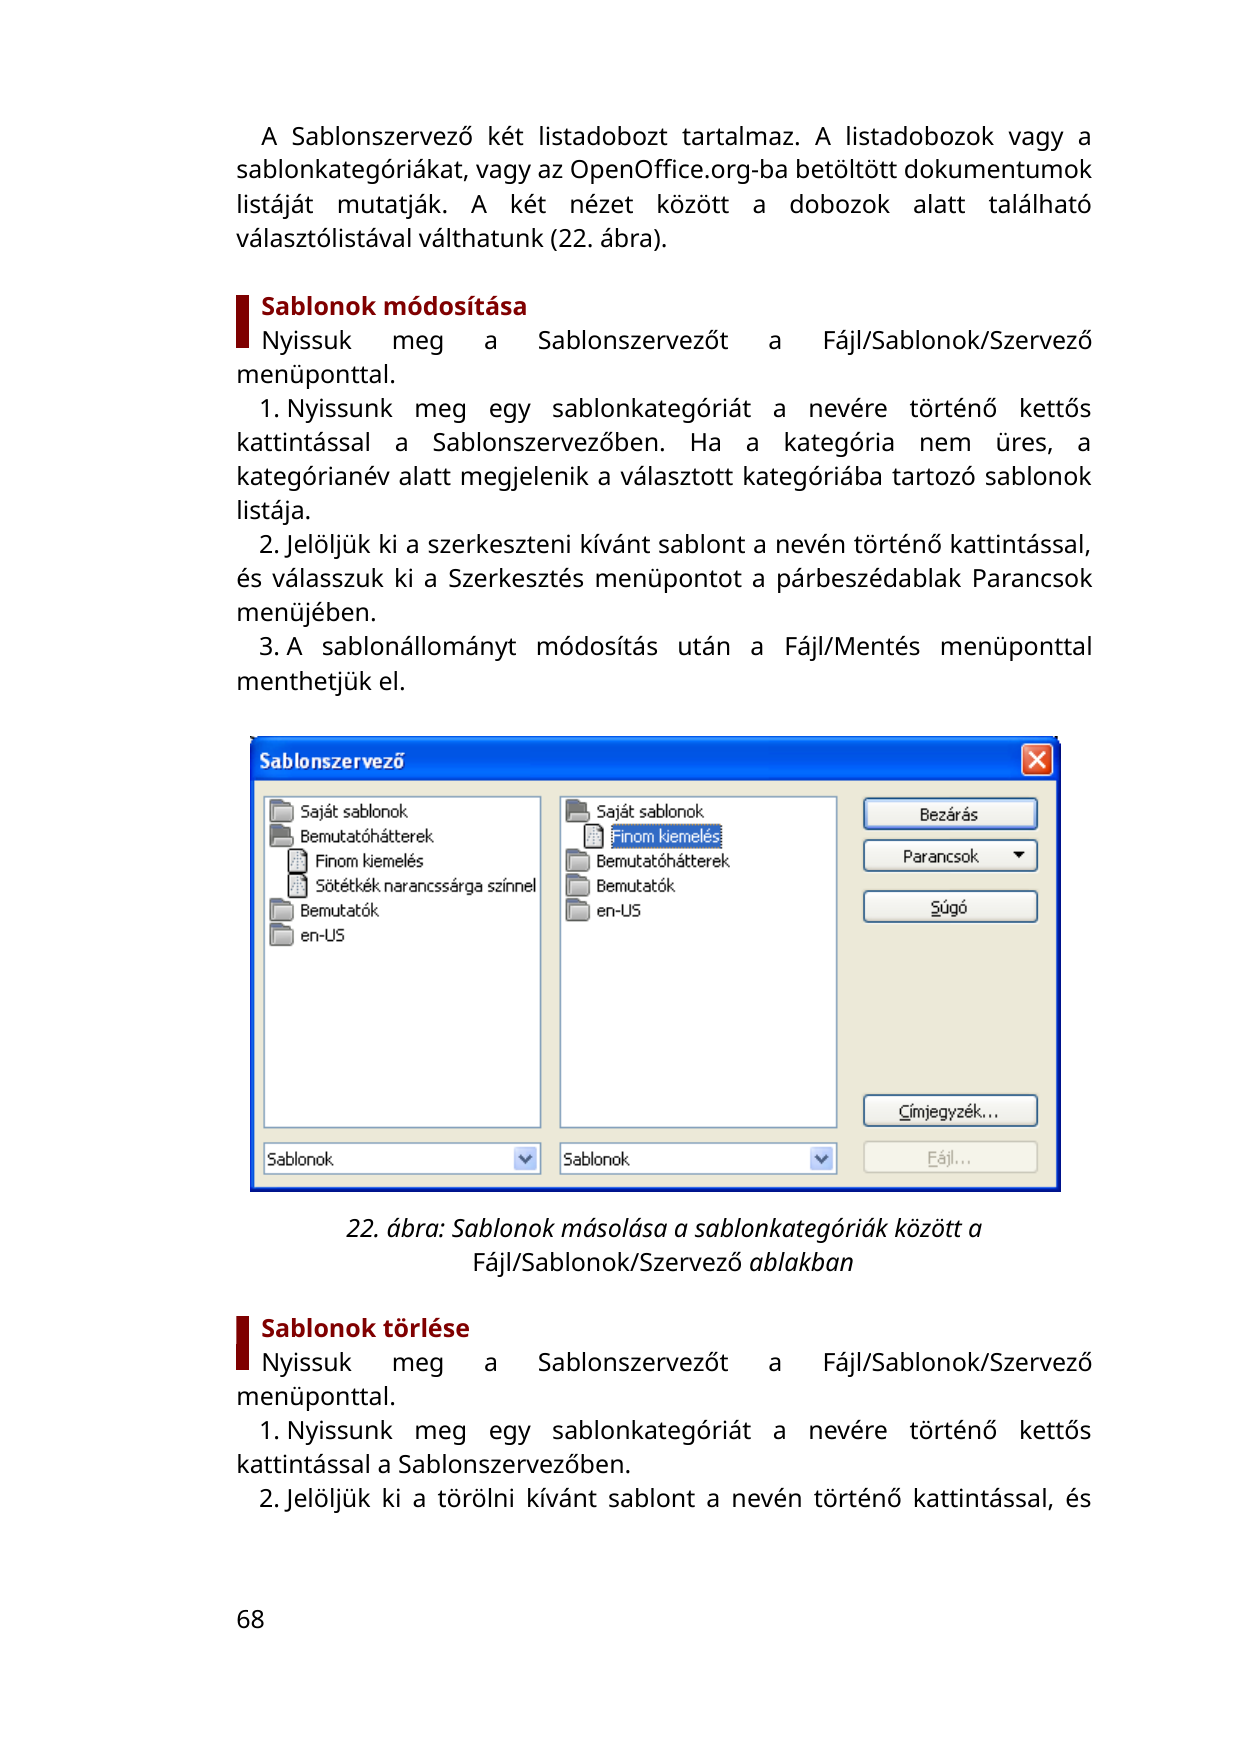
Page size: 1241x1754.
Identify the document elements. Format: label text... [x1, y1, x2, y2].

list Nyissunk meg egy sablonkategóriát a nevére történő kettős kattintással a Sablonszervezőben. [236, 1412, 1093, 1481]
picture [250, 736, 1061, 1192]
text A Sablonszervező két listadobozt tartalmaz. A listadobozok vagy a sablonkategóriákat, vagy az OpenOﬃce.org-ba betöltött dokumentumok listáját mutatják. A két nézet között a dobozok alatt található választólistával válthatunk (22. ábra). [236, 118, 1093, 254]
text Nyissuk meg a Sablonszervezőt a Fájl/Sablonok/Szervező menüponttal. [396, 357, 1093, 391]
list Nyissunk meg egy sablonkategóriát a nevére történő kettős kattintással a Sablonszervezőben. Ha a kategória nem üres, a kategórianév alatt megjelenik a választott kategóriába tartozó sablonok listája. [236, 391, 1093, 527]
text Nyissuk meg a Sablonszervezőt a Fájl/Sablonok/Szervező menüponttal. [236, 1344, 1093, 1412]
subtitle Sablonok törlése [236, 722, 1093, 1344]
subtitle Sablonok módosítása [236, 279, 1093, 322]
text 22. ábra: Sablonok másolása a sablonkategóriák között a Fájl/Sablonok/Szervező ablakban [247, 1196, 1082, 1279]
list Jelöljük ki a szerkeszteni kívánt sablont a nevén történő kattintással, és válasszuk ki a Szerkesztés menüpontot a párbeszédablak Parancsok menüjében. [236, 527, 1093, 629]
list A sablonállományt módosítás után a Fájl/Mentés menüponttal menthetjük el. [236, 629, 1093, 697]
text Nyissuk meg a Sablonszervezőt a Fájl/Sablonok/Szervező menüponttal. [236, 322, 1093, 357]
text [248, 735, 1081, 1195]
list Jelöljük ki a törölni kívánt sablont a nevén történő kattintással, és [236, 1481, 1093, 1515]
